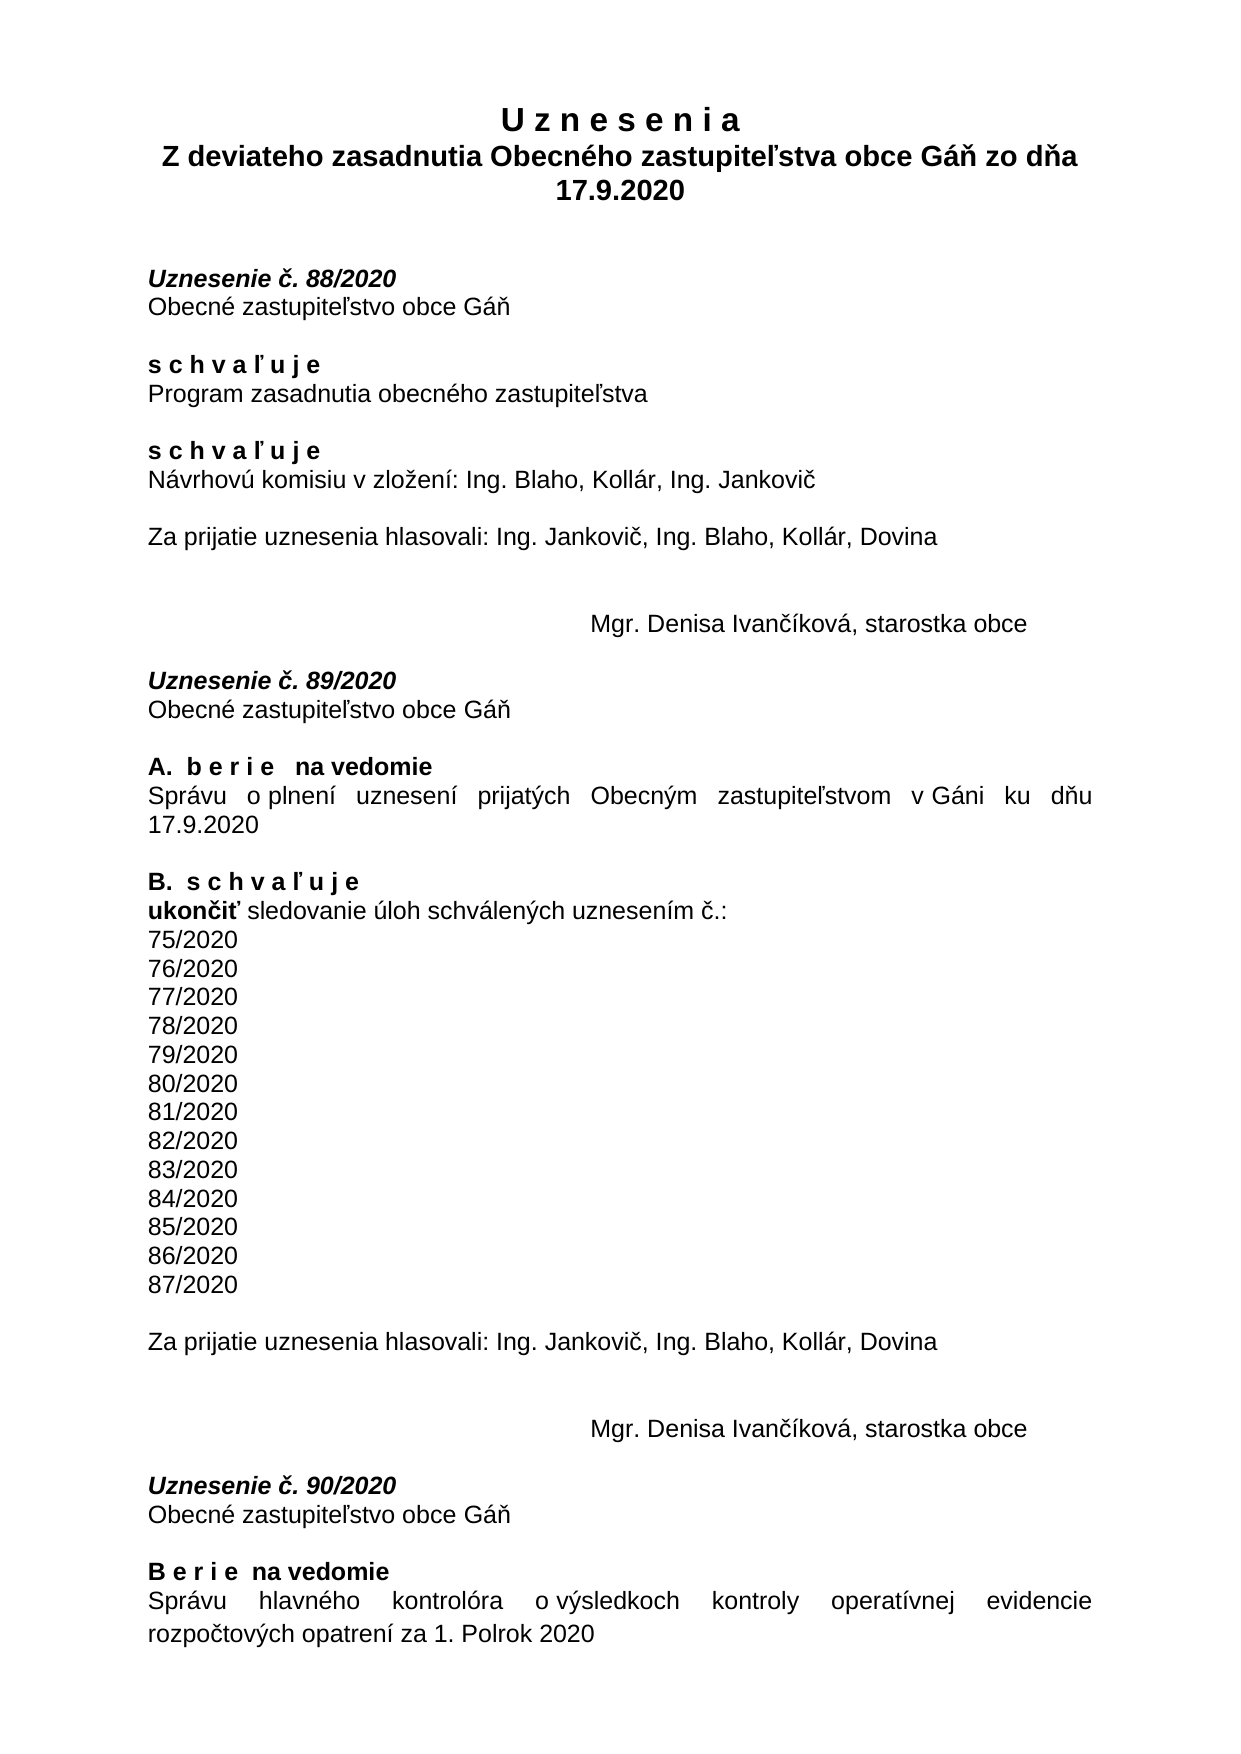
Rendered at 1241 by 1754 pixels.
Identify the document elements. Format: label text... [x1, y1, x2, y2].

text Obecné zastupiteľstvo obce Gáň [148, 292, 1093, 321]
text 75/2020 [148, 925, 1093, 953]
text Mgr. Denisa Ivančíková, starostka obce [516, 1413, 1093, 1442]
text Správu o plnení uznesení prijatých Obecným zastupiteľstvom v Gáni ku dňu 17.9.2020 [148, 781, 1093, 838]
text 76/2020 [148, 953, 1093, 982]
text 85/2020 [148, 1212, 1093, 1241]
text 82/2020 [148, 1126, 1093, 1155]
text 86/2020 [148, 1241, 1093, 1270]
text Uznesenie č. 90/2020 [148, 1471, 1093, 1500]
text Obecné zastupiteľstvo obce Gáň [148, 695, 1093, 723]
text Uznesenie č. 88/2020 [148, 263, 1093, 292]
text Mgr. Denisa Ivančíková, starostka obce [516, 608, 1093, 637]
text Za prijatie uznesenia hlasovali: Ing. Jankovič, Ing. Blaho, Kollár, Dovina [148, 1327, 1093, 1356]
text B e r i e na vedomie [148, 1557, 1093, 1586]
text 77/2020 [148, 982, 1093, 1011]
text 84/2020 [148, 1183, 1093, 1212]
text ukončiť sledovanie úloh schválených uznesením č.: [148, 896, 1093, 925]
text 80/2020 [148, 1068, 1093, 1097]
text 79/2020 [148, 1040, 1093, 1068]
text Program zasadnutia obecného zastupiteľstva [148, 378, 1093, 407]
text s c h v a ľ u j e [148, 350, 1093, 378]
text s c h v a ľ u j e [148, 436, 1093, 465]
text Správu hlavného kontrolóra o výsledkoch kontroly operatívnej evidencie rozpočtových opatrení za 1. Polrok 2020 [148, 1586, 1093, 1648]
text Návrhovú komisiu v zložení: Ing. Blaho, Kollár, Ing. Jankovič [148, 465, 1093, 493]
text U z n e s e n i a [148, 101, 1093, 139]
text A. b e r i e na vedomie [148, 752, 1093, 781]
text 78/2020 [148, 1011, 1093, 1040]
text B. s c h v a ľ u j e [148, 867, 1093, 896]
text Obecné zastupiteľstvo obce Gáň [148, 1500, 1093, 1528]
text 87/2020 [148, 1270, 1093, 1298]
text Uznesenie č. 89/2020 [148, 666, 1093, 695]
text 81/2020 [148, 1097, 1093, 1126]
text 83/2020 [148, 1155, 1093, 1183]
text Za prijatie uznesenia hlasovali: Ing. Jankovič, Ing. Blaho, Kollár, Dovina [148, 522, 1093, 551]
text Z deviateho zasadnutia Obecného zastupiteľstva obce Gáň zo dňa 17.9.2020 [148, 139, 1093, 206]
